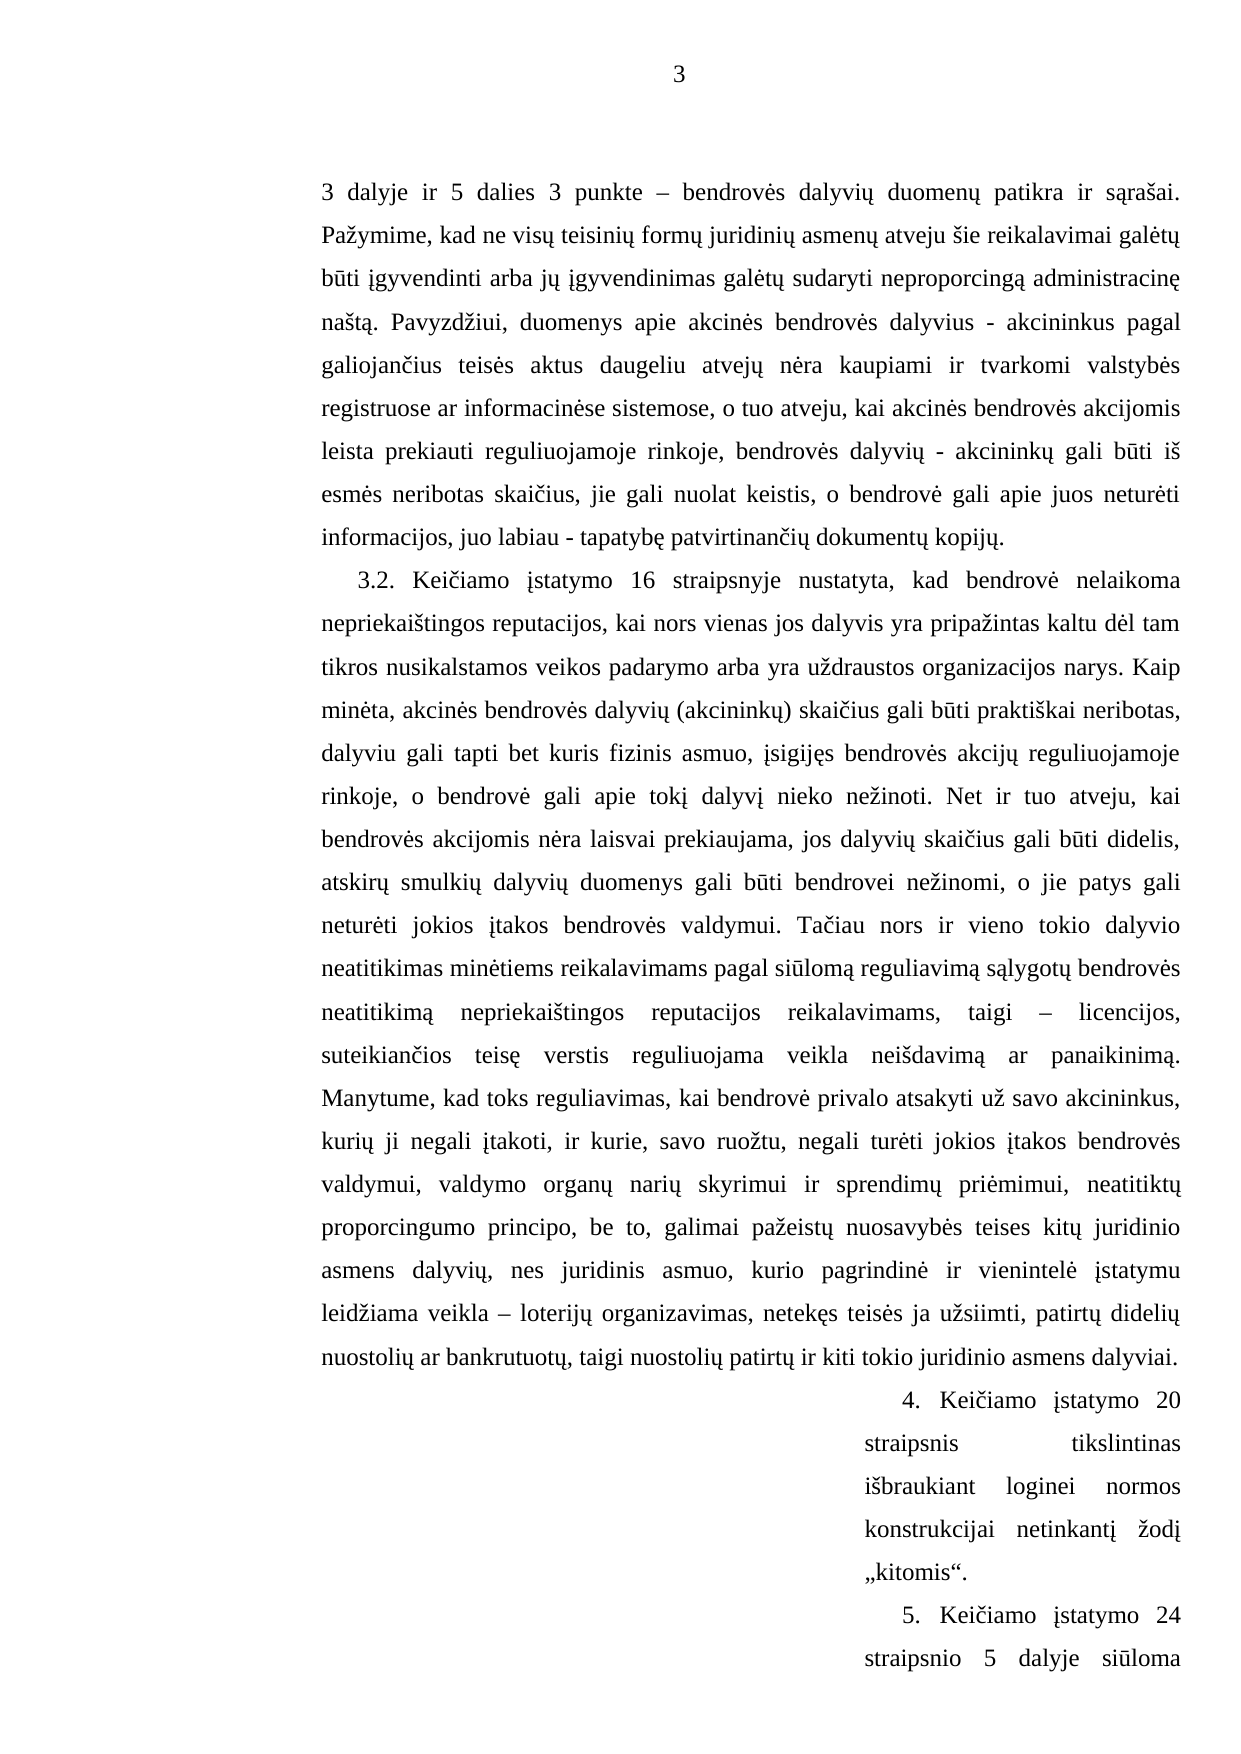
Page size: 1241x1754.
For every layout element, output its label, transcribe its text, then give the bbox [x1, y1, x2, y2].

list Keičiamo įstatymo 16 straipsnyje nustatyta, kad bendrovė nelaikoma nepriekaištingos reputacijos, kai nors vienas jos dalyvis yra pripažintas kaltu dėl tam tikros nusikalstamos veikos padarymo arba yra uždraustos organizacijos narys. Kaip minėta, akcinės bendrovės dalyvių (akcininkų) skaičius gali būti praktiškai neribotas, dalyviu gali tapti bet kuris fizinis asmuo, įsigijęs bendrovės akcijų reguliuojamoje rinkoje, o bendrovė gali apie tokį dalyvį nieko nežinoti. Net ir tuo atveju, kai bendrovės akcijomis nėra laisvai prekiaujama, jos dalyvių skaičius gali būti didelis, atskirų smulkių dalyvių duomenys gali būti bendrovei nežinomi, o jie patys gali neturėti jokios įtakos bendrovės valdymui. Tačiau nors ir vieno tokio dalyvio neatitikimas minėtiems reikalavimams pagal siūlomą reguliavimą sąlygotų bendrovės neatitikimą nepriekaištingos reputacijos reikalavimams, taigi – licencijos, suteikiančios teisę verstis reguliuojama veikla neišdavimą ar panaikinimą. Manytume, kad toks reguliavimas, kai bendrovė privalo atsakyti už savo akcininkus, kurių ji negali įtakoti, ir kurie, savo ruožtu, negali turėti jokios įtakos bendrovės valdymui, valdymo organų narių skyrimui ir sprendimų priėmimui, neatitiktų proporcingumo principo, be to, galimai pažeistų nuosavybės teises kitų juridinio asmens dalyvių, nes juridinis asmuo, kurio pagrindinė ir vienintelė įstatymu leidžiama veikla – loterijų organizavimas, netekęs teisės ja užsiimti, patirtų didelių nuostolių ar bankrutuotų, taigi nuostolių patirtų ir kiti tokio juridinio asmens dalyviai. [283, 565, 1181, 1370]
list Keičiamo įstatymo 20 straipsnis tikslintinas išbraukiant loginei normos konstrukcijai netinkantį žodį „kitomis“. [827, 1385, 1181, 1586]
list Keičiamo įstatymo 24 straipsnio 5 dalyje siūloma [827, 1600, 1181, 1672]
list 3 dalyje ir 5 dalies 3 punkte – bendrovės dalyvių duomenų patikra ir sąrašai. Pažymime, kad ne visų teisinių formų juridinių asmenų atveju šie reikalavimai galėtų būti įgyvendinti arba jų įgyvendinimas galėtų sudaryti neproporcingą administracinę naštą. Pavyzdžiui, duomenys apie akcinės bendrovės dalyvius - akcininkus pagal galiojančius teisės aktus daugeliu atvejų nėra kaupiami ir tvarkomi valstybės registruose ar informacinėse sistemose, o tuo atveju, kai akcinės bendrovės akcijomis leista prekiauti reguliuojamoje rinkoje, bendrovės dalyvių - akcininkų gali būti iš esmės neribotas skaičius, jie gali nuolat keistis, o bendrovė gali apie juos neturėti informacijos, juo labiau - tapatybę patvirtinančių dokumentų kopijų. [283, 177, 1181, 551]
